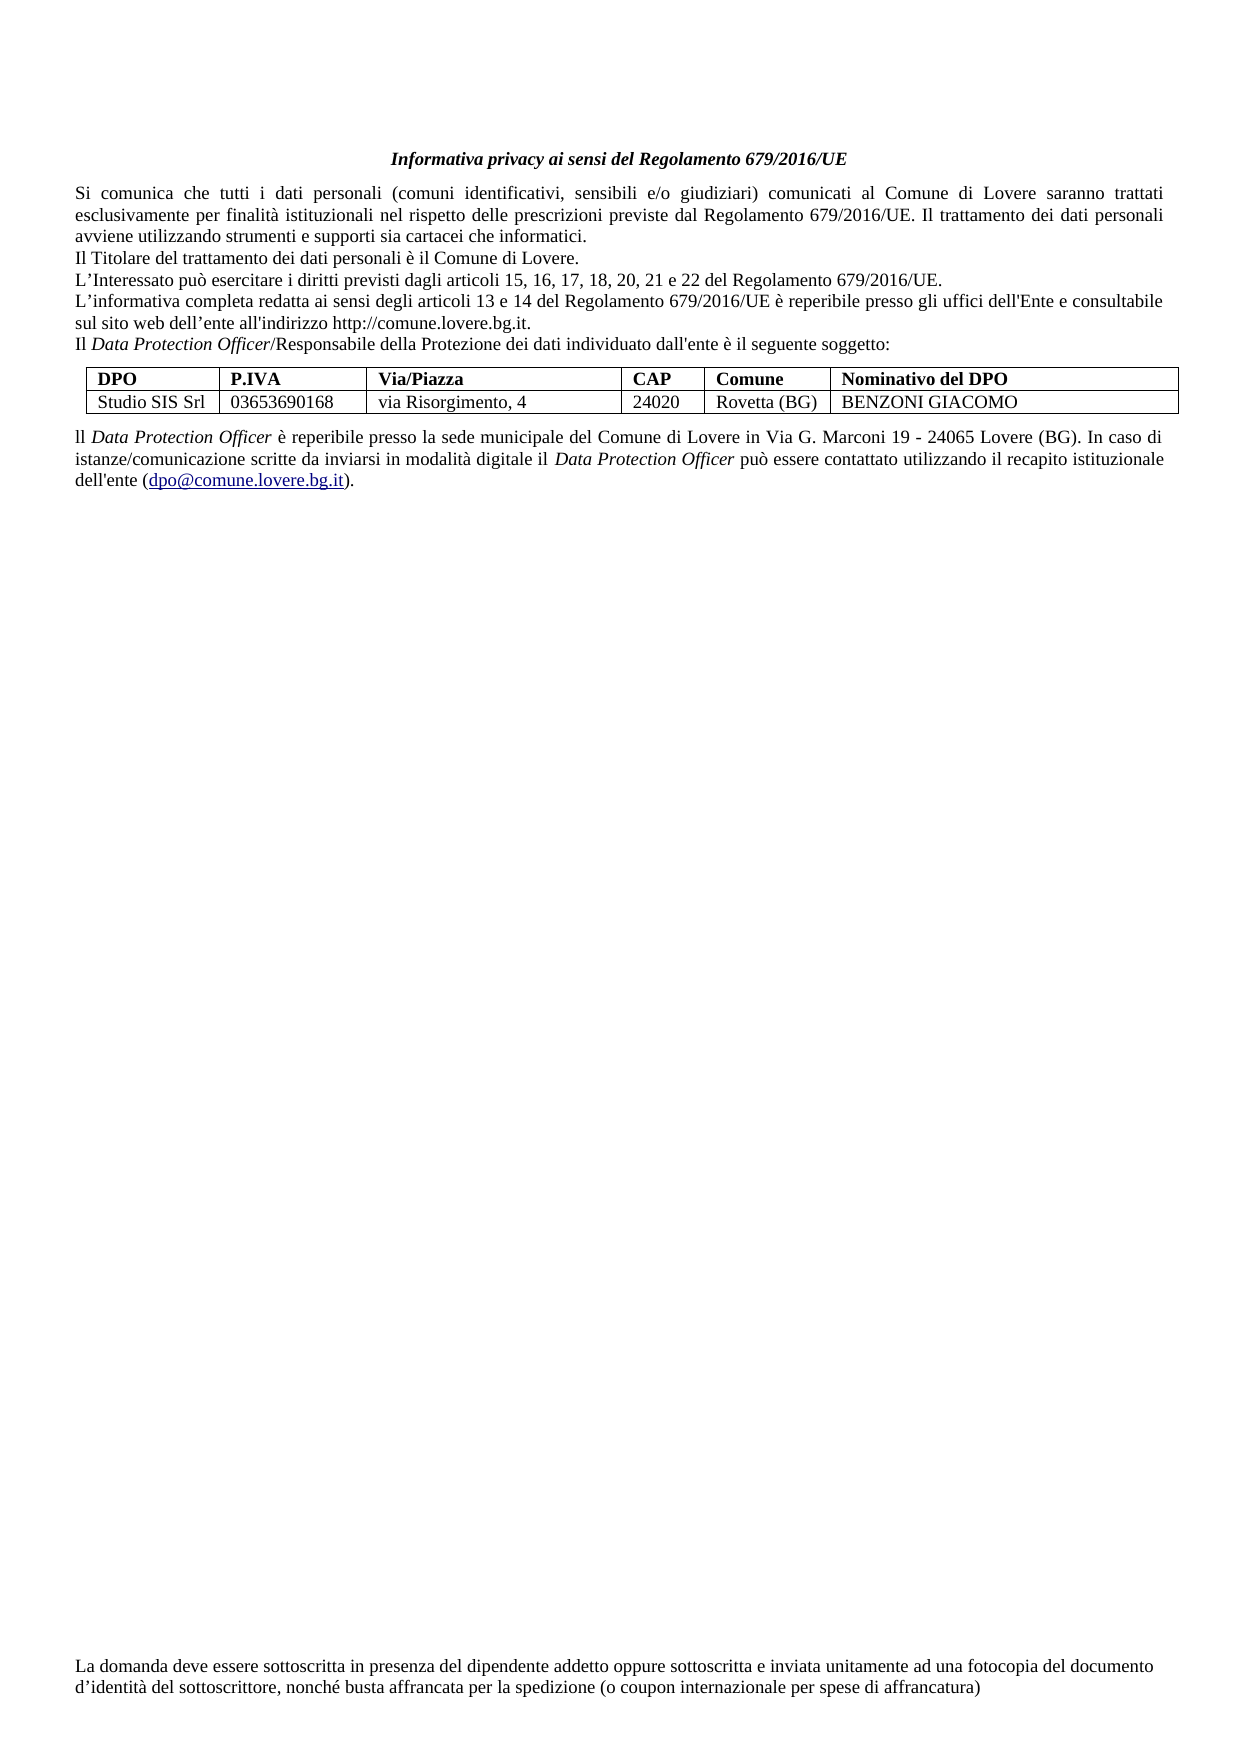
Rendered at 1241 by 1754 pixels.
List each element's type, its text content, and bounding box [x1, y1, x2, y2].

table_header CAP [622, 368, 704, 390]
text Si comunica che tutti i dati personali (comuni identificativi, sensibili e/o giudiziari) comunicati al Comune di Lovere saranno trattati esclusivamente per finalità istituzionali nel rispetto delle prescrizioni previste dal Regolamento 679/2016/UE. Il trattamento dei dati personali avviene utilizzando strumenti e supporti sia cartacei che informatici. [75, 182, 1165, 247]
table_cell Studio SIS Srl [87, 391, 219, 412]
table_header Via/Piazza [367, 368, 621, 390]
table_header P.IVA [220, 368, 366, 390]
table_header DPO [87, 368, 219, 390]
text L’informativa completa redatta ai sensi degli articoli 13 e 14 del Regolamento 679/2016/UE è reperibile presso gli uffici dell'Ente e consultabile sul sito web dell’ente all'indirizzo http://comune.lovere.bg.it. [75, 290, 1165, 333]
text Informativa privacy ai sensi del Regolamento 679/2016/UE [75, 148, 1165, 170]
table_header Nominativo del DPO [831, 368, 1178, 390]
text ll Data Protection Officer è reperibile presso la sede municipale del Comune di Lovere in Via G. Marconi 19 - 24065 Lovere (BG). In caso di istanze/comunicazione scritte da inviarsi in modalità digitale il Data Protection Officer può essere contattato utilizzando il recapito istituzionale dell'ente (dpo@comune.lovere.bg.it). [75, 426, 1165, 491]
table_cell 24020 [622, 391, 704, 412]
table_cell BENZONI GIACOMO [831, 391, 1178, 412]
table_cell 03653690168 [220, 391, 366, 412]
text Il Data Protection Officer/Responsabile della Protezione dei dati individuato dall'ente è il seguente soggetto: [75, 333, 1165, 355]
table_header Comune [705, 368, 830, 390]
table_cell Rovetta (BG) [705, 391, 830, 412]
table_cell via Risorgimento, 4 [367, 391, 621, 412]
text L’Interessato può esercitare i diritti previsti dagli articoli 15, 16, 17, 18, 20, 21 e 22 del Regolamento 679/2016/UE. [75, 268, 1165, 290]
text Il Titolare del trattamento dei dati personali è il Comune di Lovere. [75, 247, 1165, 268]
